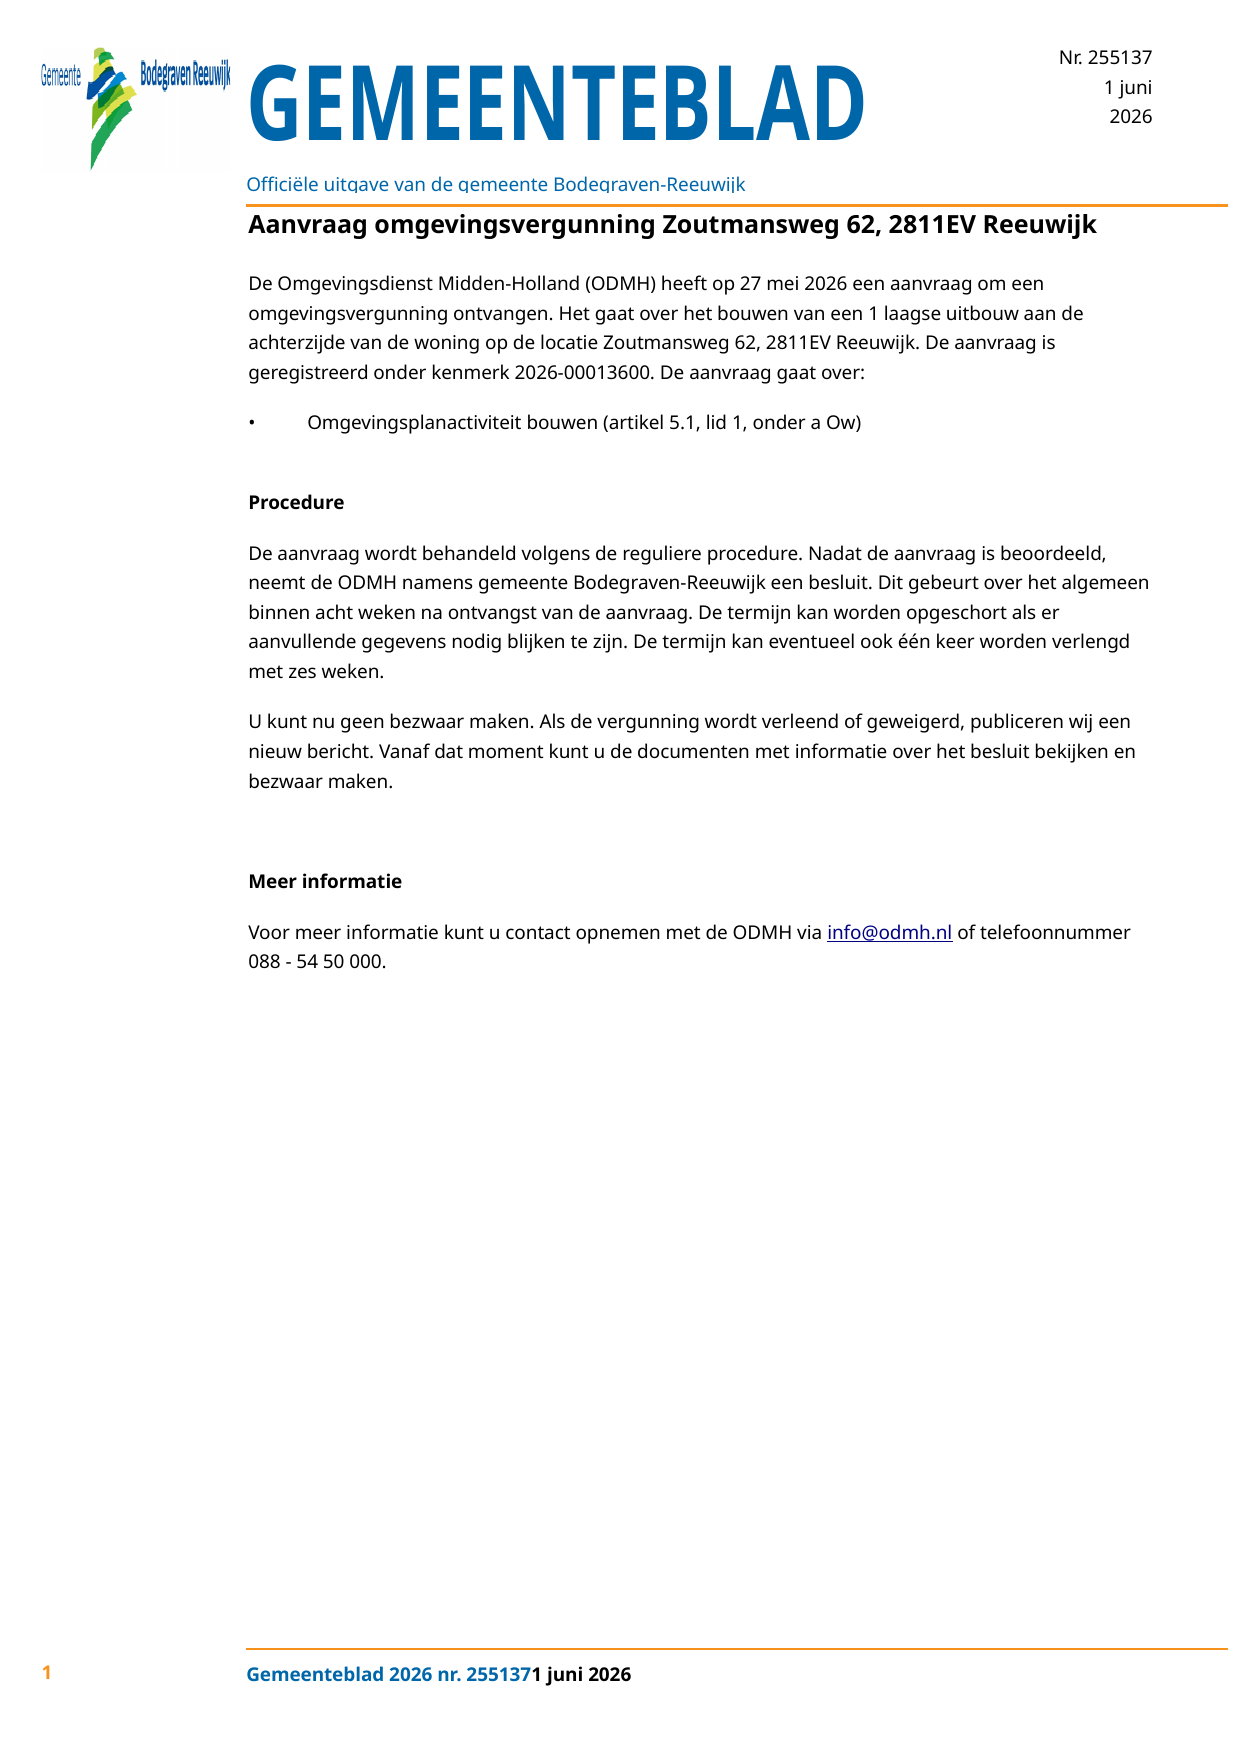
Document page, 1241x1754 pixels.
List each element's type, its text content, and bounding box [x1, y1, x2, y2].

list Omgevingsplanactiviteit bouwen (artikel 5.1, lid 1, onder a Ow) [248, 409, 1152, 435]
text De aanvraag wordt behandeld volgens de reguliere procedure. Nadat de aanvraag is beoordeeld, neemt de ODMH namens gemeente Bodegraven-Reeuwijk een besluit. Dit gebeurt over het algemeen binnen acht weken na ontvangst van de aanvraag. De termijn kan worden opgeschort als er aanvullende gegevens nodig blijken te zijn. De termijn kan eventueel ook één keer worden verlengd met zes weken. [248, 540, 1152, 684]
text Procedure [248, 489, 1152, 515]
text De Omgevingsdienst Midden-Holland (ODMH) heeft op 27 mei 2026 een aanvraag om een omgevingsvergunning ontvangen. Het gaat over het bouwen van een 1 laagse uitbouw aan de achterzijde van de woning op de locatie Zoutmansweg 62, 2811EV Reeuwijk. De aanvraag is geregistreerd onder kenmerk 2026-00013600. De aanvraag gaat over: [248, 270, 1152, 385]
text Aanvraag omgevingsvergunning Zoutmansweg 62, 2811EV Reeuwijk [248, 207, 1152, 241]
picture [41, 47, 231, 172]
text U kunt nu geen bezwaar maken. Als de vergunning wordt verleend of geweigerd, publiceren wij een nieuw bericht. Vanaf dat moment kunt u de documenten met informatie over het besluit bekijken en bezwaar maken. [248, 709, 1152, 793]
text Voor meer informatie kunt u contact opnemen met de ODMH via info@odmh.nl of telefoonnummer 088 - 54 50 000. [248, 919, 1152, 974]
text Meer informatie [248, 869, 1152, 894]
